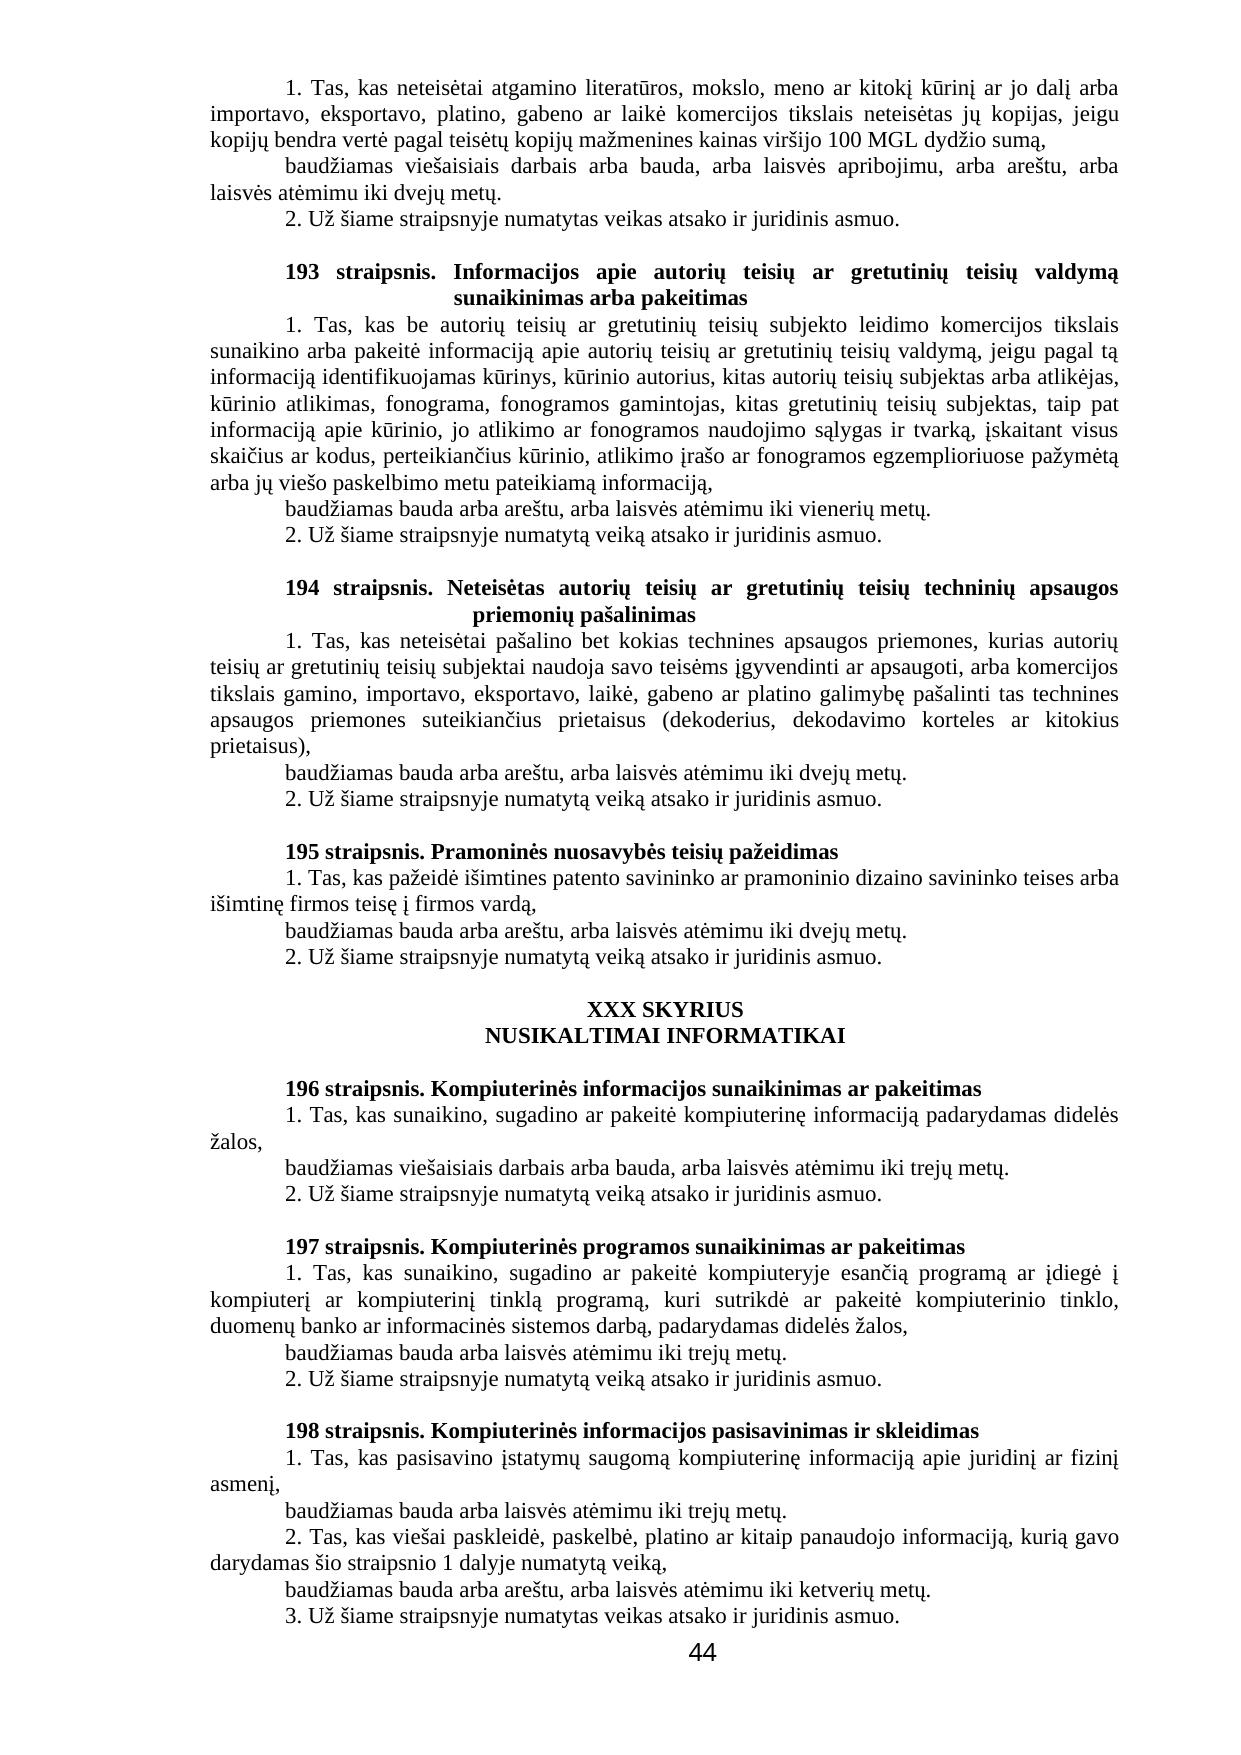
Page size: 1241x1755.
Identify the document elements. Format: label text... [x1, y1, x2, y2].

text 2. Už šiame straipsnyje numatytą veiką atsako ir juridinis asmuo. [210, 1180, 1120, 1207]
text 2. Už šiame straipsnyje numatytą veiką atsako ir juridinis asmuo. [210, 785, 1120, 811]
text baudžiamas bauda arba laisvės atėmimu iki trejų metų. [210, 1497, 1120, 1523]
text 1. Tas, kas sunaikino, sugadino ar pakeitė kompiuterinę informaciją padarydamas didelės žalos, [210, 1101, 1120, 1154]
text baudžiamas bauda arba areštu, arba laisvės atėmimu iki dvejų metų. [210, 917, 1120, 943]
text 195 straipsnis. Pramoninės nuosavybės teisių pažeidimas [210, 838, 1120, 864]
text 197 straipsnis. Kompiuterinės programos sunaikinimas ar pakeitimas [285, 1233, 1120, 1259]
text NUSIKALTIMAI INFORMATIKAI [210, 1022, 1120, 1049]
text 2. Už šiame straipsnyje numatytą veiką atsako ir juridinis asmuo. [210, 943, 1120, 969]
text 194 straipsnis. Neteisėtas autorių teisių ar gretutinių teisių techninių apsaugos priemonių pašalinimas [285, 574, 1120, 627]
text 1. Tas, kas sunaikino, sugadino ar pakeitė kompiuteryje esančią programą ar įdiegė į kompiuterį ar kompiuterinį tinklą programą, kuri sutrikdė ar pakeitė kompiuterinio tinklo, duomenų banko ar informacinės sistemos darbą, padarydamas didelės žalos, [210, 1259, 1120, 1338]
text 2. Už šiame straipsnyje numatytą veiką atsako ir juridinis asmuo. [210, 522, 1120, 548]
text 1. Tas, kas neteisėtai pašalino bet kokias technines apsaugos priemones, kurias autorių teisių ar gretutinių teisių subjektai naudoja savo teisėms įgyvendinti ar apsaugoti, arba komercijos tikslais gamino, importavo, eksportavo, laikė, gabeno ar platino galimybę pašalinti tas technines apsaugos priemones suteikiančius prietaisus (dekoderius, dekodavimo korteles ar kitokius prietaisus), [210, 627, 1120, 759]
text 196 straipsnis. Kompiuterinės informacijos sunaikinimas ar pakeitimas [210, 1075, 1120, 1101]
text 1. Tas, kas pažeidė išimtines patento savininko ar pramoninio dizaino savininko teises arba išimtinę firmos teisę į firmos vardą, [210, 864, 1120, 917]
text 2. Už šiame straipsnyje numatytą veiką atsako ir juridinis asmuo. [210, 1365, 1120, 1391]
text 1. Tas, kas pasisavino įstatymų saugomą kompiuterinę informaciją apie juridinį ar fizinį asmenį, [210, 1444, 1120, 1497]
text baudžiamas bauda arba areštu, arba laisvės atėmimu iki dvejų metų. [210, 759, 1120, 785]
text baudžiamas bauda arba areštu, arba laisvės atėmimu iki vienerių metų. [210, 495, 1120, 522]
text XXX SKYRIUS [210, 996, 1120, 1022]
text baudžiamas viešaisiais darbais arba bauda, arba laisvės atėmimu iki trejų metų. [210, 1154, 1120, 1180]
text 193 straipsnis. Informacijos apie autorių teisių ar gretutinių teisių valdymą sunaikinimas arba pakeitimas [285, 258, 1120, 311]
text baudžiamas viešaisiais darbais arba bauda, arba laisvės apribojimu, arba areštu, arba laisvės atėmimu iki dvejų metų. [210, 153, 1120, 205]
text baudžiamas bauda arba laisvės atėmimu iki trejų metų. [210, 1338, 1120, 1365]
text 1. Tas, kas neteisėtai atgamino literatūros, mokslo, meno ar kitokį kūrinį ar jo dalį arba importavo, eksportavo, platino, gabeno ar laikė komercijos tikslais neteisėtas jų kopijas, jeigu kopijų bendra vertė pagal teisėtų kopijų mažmenines kainas viršijo 100 MGL dydžio sumą, [210, 73, 1120, 153]
text 3. Už šiame straipsnyje numatytas veikas atsako ir juridinis asmuo. [210, 1602, 1120, 1628]
text 2. Tas, kas viešai paskleidė, paskelbė, platino ar kitaip panaudojo informaciją, kurią gavo darydamas šio straipsnio 1 dalyje numatytą veiką, [210, 1523, 1120, 1576]
text 2. Už šiame straipsnyje numatytas veikas atsako ir juridinis asmuo. [210, 205, 1120, 232]
text 198 straipsnis. Kompiuterinės informacijos pasisavinimas ir skleidimas [210, 1418, 1120, 1444]
text 1. Tas, kas be autorių teisių ar gretutinių teisių subjekto leidimo komercijos tikslais sunaikino arba pakeitė informaciją apie autorių teisių ar gretutinių teisių valdymą, jeigu pagal tą informaciją identifikuojamas kūrinys, kūrinio autorius, kitas autorių teisių subjektas arba atlikėjas, kūrinio atlikimas, fonograma, fonogramos gamintojas, kitas gretutinių teisių subjektas, taip pat informaciją apie kūrinio, jo atlikimo ar fonogramos naudojimo sąlygas ir tvarką, įskaitant visus skaičius ar kodus, perteikiančius kūrinio, atlikimo įrašo ar fonogramos egzemplioriuose pažymėtą arba jų viešo paskelbimo metu pateikiamą informaciją, [210, 311, 1120, 495]
text baudžiamas bauda arba areštu, arba laisvės atėmimu iki ketverių metų. [210, 1576, 1120, 1602]
